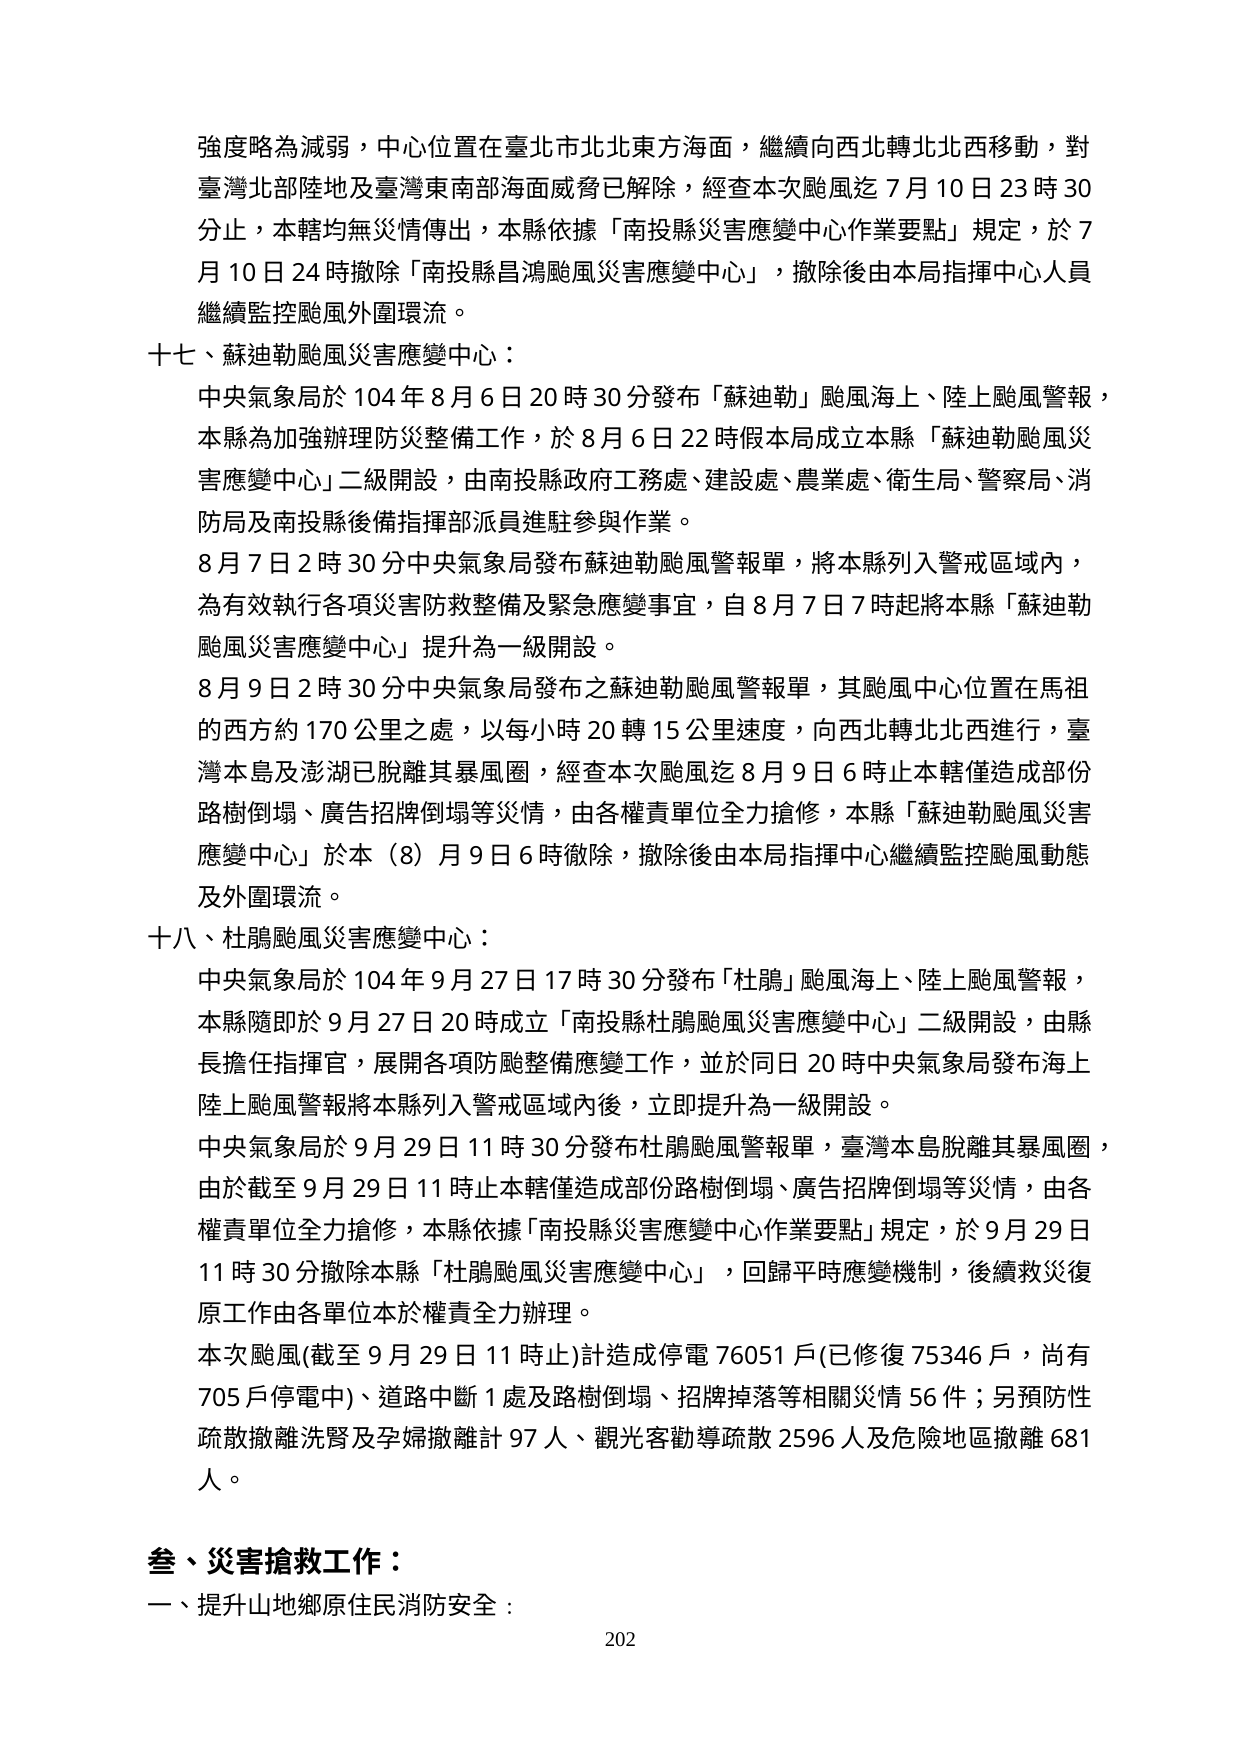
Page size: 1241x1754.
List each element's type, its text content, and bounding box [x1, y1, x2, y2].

text 中央氣象局於本（104）年7月9日20時30分發布「昌鴻」颱風海上、陸上颱風警報，其颱風中心在臺北的東方約640公里之海面上，以每小時24轉19公里速度，向西北進行，對臺灣北部及東北部陸地將構成威脅，為加強災害預防及執行災害緊急應變事宜，本縣於7月9日21時30分成立「南投縣昌鴻颱風災害應變中心（二級開設）」，由南投縣政府工務處、建設處、農業處、衛生局、警察局、消防局及南投縣後備指揮部派員進駐參與作業。 7月10日23時30分氣象局發布之蓮花颱風警報單第15報，其颱風過去3小時強度略為減弱，中心位置在臺北市北北東方海面，繼續向西北轉北北西移動，對臺灣北部陸地及臺灣東南部海面威脅已解除，經查本次颱風迄7月10日23時30分止，本轄均無災情傳出，本縣依據「南投縣災害應變中心作業要點」規定，於7月10日24時撤除「南投縣昌鴻颱風災害應變中心」，撤除後由本局指揮中心人員繼續監控颱風外圍環流。 [198, 123, 1092, 331]
text 中央氣象局於104年8月6日20時30分發布「蘇迪勒」颱風海上、陸上颱風警報，本縣為加強辦理防災整備工作，於8月6日22時假本局成立本縣「蘇迪勒颱風災害應變中心」二級開設，由南投縣政府工務處、建設處、農業處、衛生局、警察局、消防局及南投縣後備指揮部派員進駐參與作業。 8月7日2時30分中央氣象局發布蘇迪勒颱風警報單，將本縣列入警戒區域內，為有效執行各項災害防救整備及緊急應變事宜，自8月7日7時起將本縣「蘇迪勒颱風災害應變中心」提升為一級開設。 [198, 373, 1092, 664]
text 十七、蘇迪勒颱風災害應變中心： [148, 331, 1092, 373]
text 中央氣象局於104年9月27日17時30分發布「杜鵑」颱風海上、陸上颱風警報，本縣隨即於9月27日20時成立「南投縣杜鵑颱風災害應變中心」二級開設，由縣長擔任指揮官，展開各項防颱整備應變工作，並於同日20時中央氣象局發布海上陸上颱風警報將本縣列入警戒區域內後，立即提升為一級開設。 中央氣象局於9月29日11時30分發布杜鵑颱風警報單，臺灣本島脫離其暴風圈，由於截至9月29日11時止本轄僅造成部份路樹倒塌、廣告招牌倒塌等災情，由各權責單位全力搶修，本縣依據「南投縣災害應變中心作業要點」規定，於9月29日11時30分撤除本縣「杜鵑颱風災害應變中心」，回歸平時應變機制，後續救災復原工作由各單位本於權責全力辦理。 本次颱風(截至9月29日11時止)計造成停電76051戶(已修復75346戶，尚有705戶停電中)、道路中斷1處及路樹倒塌、招牌掉落等相關災情56件；另預防性疏散撤離洗腎及孕婦撤離計97人、觀光客勸導疏散2596人及危險地區撤離681人。 [198, 956, 1092, 1498]
text 一、提升山地鄉原住民消防安全﹕ [148, 1581, 1092, 1623]
text 8月9日2時30分中央氣象局發布之蘇迪勒颱風警報單，其颱風中心位置在馬祖的西方約170公里之處，以每小時20轉15公里速度，向西北轉北北西進行，臺灣本島及澎湖已脫離其暴風圈，經查本次颱風迄8月9日6時止本轄僅造成部份路樹倒塌、廣告招牌倒塌等災情，由各權責單位全力搶修，本縣「蘇迪勒颱風災害應變中心」於本（8）月9日6時徹除，撤除後由本局指揮中心繼續監控颱風動態及外圍環流。 [198, 664, 1092, 914]
text 叁、災害搶救工作： [148, 1539, 1092, 1581]
text 十八、杜鵑颱風災害應變中心： [148, 914, 1092, 956]
